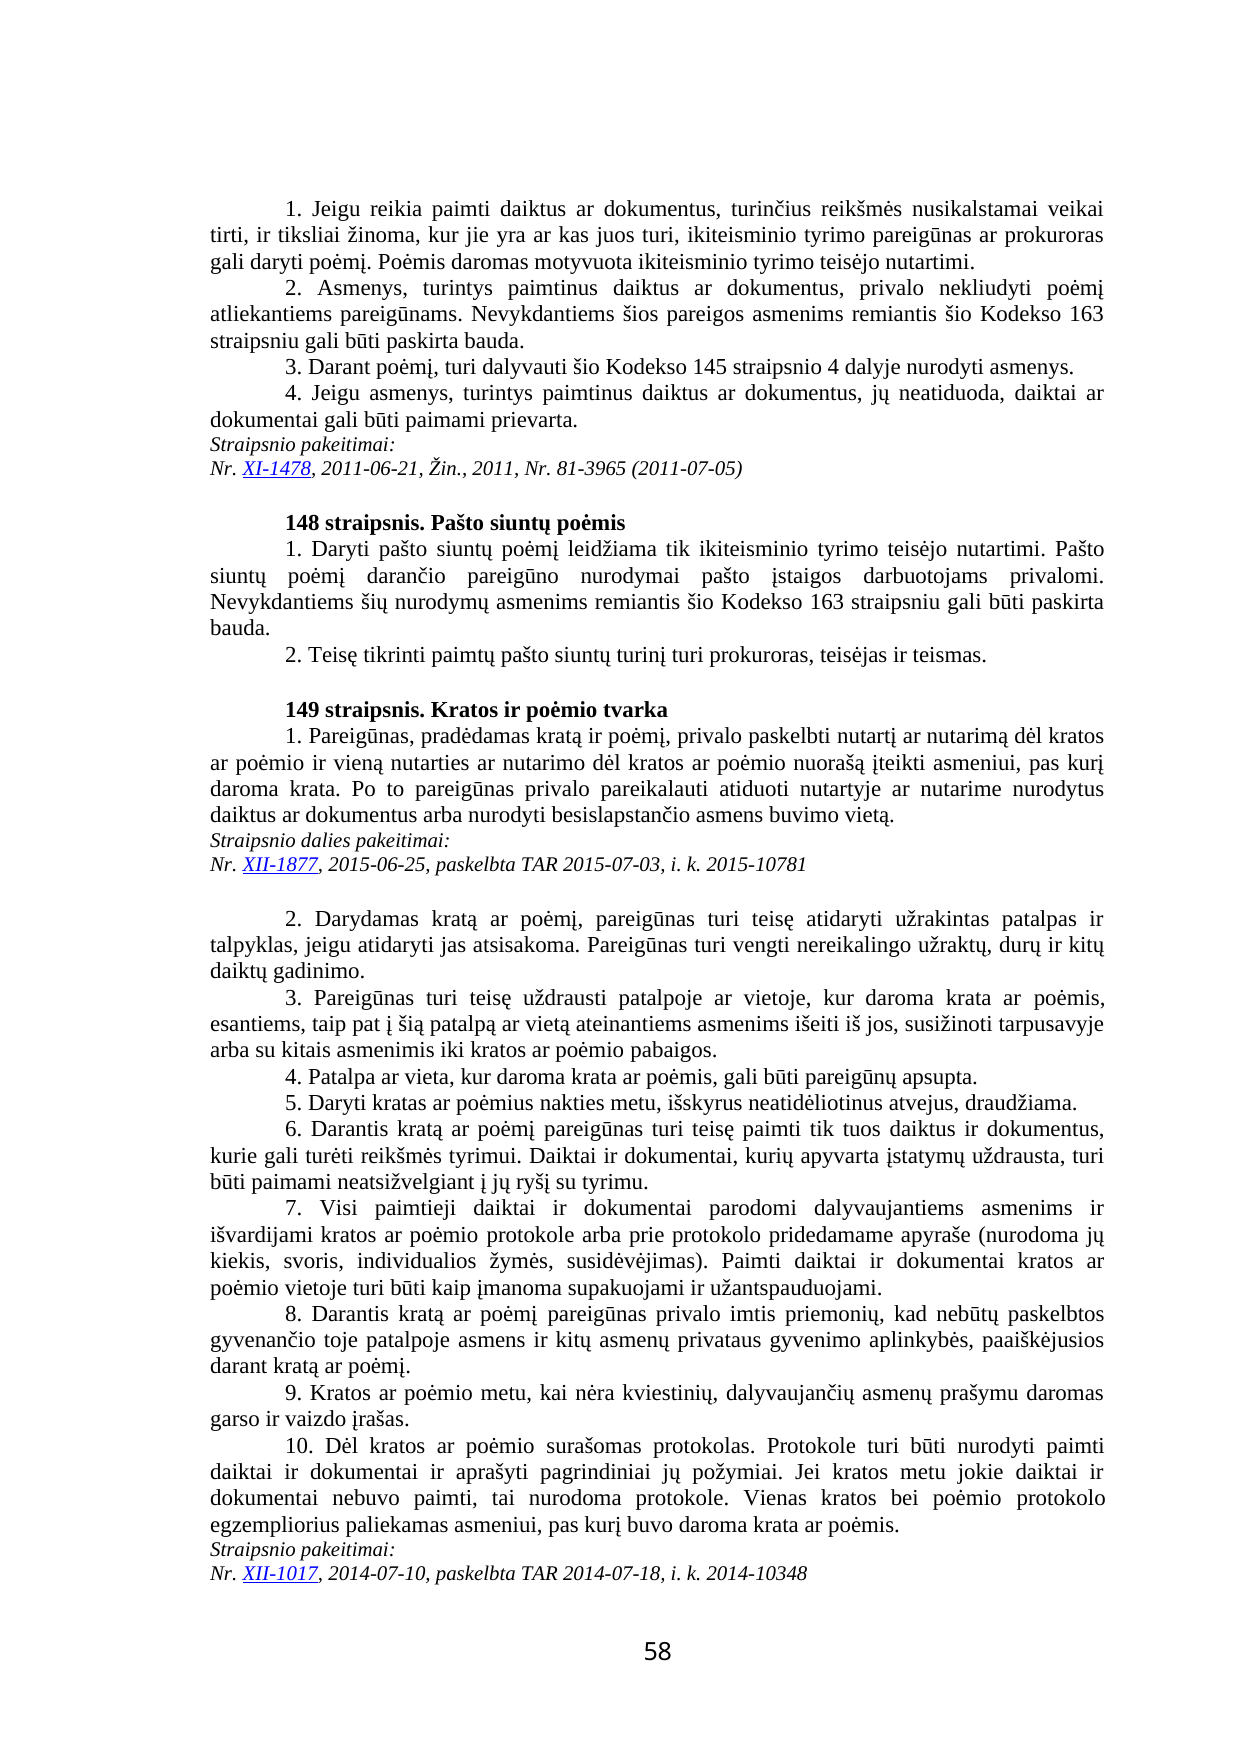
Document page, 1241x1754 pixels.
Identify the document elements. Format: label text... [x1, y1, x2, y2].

text 8. Darantis kratą ar poėmį pareigūnas privalo imtis priemonių, kad nebūtų paskelbtos gyvenančio toje patalpoje asmens ir kitų asmenų privataus gyvenimo aplinkybės, paaiškėjusios darant kratą ar poėmį. [210, 1300, 1106, 1379]
text Nr. XI-1478, 2011-06-21, Žin., 2011, Nr. 81-3965 (2011-07-05) [210, 456, 1106, 480]
text 4. Jeigu asmenys, turintys paimtinus daiktus ar dokumentus, jų neatiduoda, daiktai ar dokumentai gali būti paimami prievarta. [210, 379, 1106, 432]
text Nr. XII-1017, 2014-07-10, paskelbta TAR 2014-07-18, i. k. 2014-10348 [210, 1561, 1106, 1585]
text Nr. XII-1877, 2015-06-25, paskelbta TAR 2015-07-03, i. k. 2015-10781 [210, 852, 1106, 876]
text 10. Dėl kratos ar poėmio surašomas protokolas. Protokole turi būti nurodyti paimti daiktai ir dokumentai ir aprašyti pagrindiniai jų požymiai. Jei kratos metu jokie daiktai ir dokumentai nebuvo paimti, tai nurodoma protokole. Vienas kratos bei poėmio protokolo egzempliorius paliekamas asmeniui, pas kurį buvo daroma krata ar poėmis. [210, 1432, 1106, 1537]
text 9. Kratos ar poėmio metu, kai nėra kviestinių, dalyvaujančių asmenų prašymu daromas garso ir vaizdo įrašas. [210, 1379, 1106, 1432]
text 5. Daryti kratas ar poėmius nakties metu, išskyrus neatidėliotinus atvejus, draudžiama. [210, 1089, 1106, 1115]
text Straipsnio dalies pakeitimai: [210, 828, 1106, 852]
text 2. Darydamas kratą ar poėmį, pareigūnas turi teisę atidaryti užrakintas patalpas ir talpyklas, jeigu atidaryti jas atsisakoma. Pareigūnas turi vengti nereikalingo užraktų, durų ir kitų daiktų gadinimo. [210, 904, 1106, 984]
text 4. Patalpa ar vieta, kur daroma krata ar poėmis, gali būti pareigūnų apsupta. [210, 1063, 1106, 1089]
text 3. Pareigūnas turi teisę uždrausti patalpoje ar vietoje, kur daroma krata ar poėmis, esantiems, taip pat į šią patalpą ar vietą ateinantiems asmenims išeiti iš jos, susižinoti tarpusavyje arba su kitais asmenimis iki kratos ar poėmio pabaigos. [210, 984, 1106, 1063]
text 149 straipsnis. Kratos ir poėmio tvarka [210, 696, 1106, 722]
text Straipsnio pakeitimai: [210, 1537, 1106, 1561]
text 7. Visi paimtieji daiktai ir dokumentai parodomi dalyvaujantiems asmenims ir išvardijami kratos ar poėmio protokole arba prie protokolo pridedamame apyraše (nurodoma jų kiekis, svoris, individualios žymės, susidėvėjimas). Paimti daiktai ir dokumentai kratos ar poėmio vietoje turi būti kaip įmanoma supakuojami ir užantspauduojami. [210, 1194, 1106, 1300]
text 2. Teisę tikrinti paimtų pašto siuntų turinį turi prokuroras, teisėjas ir teismas. [210, 641, 1106, 667]
text 1. Jeigu reikia paimti daiktus ar dokumentus, turinčius reikšmės nusikalstamai veikai tirti, ir tiksliai žinoma, kur jie yra ar kas juos turi, ikiteisminio tyrimo pareigūnas ar prokuroras gali daryti poėmį. Poėmis daromas motyvuota ikiteisminio tyrimo teisėjo nutartimi. [210, 195, 1106, 274]
text 2. Asmenys, turintys paimtinus daiktus ar dokumentus, privalo nekliudyti poėmį atliekantiems pareigūnams. Nevykdantiems šios pareigos asmenims remiantis šio Kodekso 163 straipsniu gali būti paskirta bauda. [210, 274, 1106, 353]
text 3. Darant poėmį, turi dalyvauti šio Kodekso 145 straipsnio 4 dalyje nurodyti asmenys. [210, 353, 1106, 379]
text 1. Daryti pašto siuntų poėmį leidžiama tik ikiteisminio tyrimo teisėjo nutartimi. Pašto siuntų poėmį darančio pareigūno nurodymai pašto įstaigos darbuotojams privalomi. Nevykdantiems šių nurodymų asmenims remiantis šio Kodekso 163 straipsniu gali būti paskirta bauda. [210, 535, 1106, 641]
text 1. Pareigūnas, pradėdamas kratą ir poėmį, privalo paskelbti nutartį ar nutarimą dėl kratos ar poėmio ir vieną nutarties ar nutarimo dėl kratos ar poėmio nuorašą įteikti asmeniui, pas kurį daroma krata. Po to pareigūnas privalo pareikalauti atiduoti nutartyje ar nutarime nurodytus daiktus ar dokumentus arba nurodyti besislapstančio asmens buvimo vietą. [210, 722, 1106, 828]
text Straipsnio pakeitimai: [210, 432, 1106, 456]
text 6. Darantis kratą ar poėmį pareigūnas turi teisę paimti tik tuos daiktus ir dokumentus, kurie gali turėti reikšmės tyrimui. Daiktai ir dokumentai, kurių apyvarta įstatymų uždrausta, turi būti paimami neatsižvelgiant į jų ryšį su tyrimu. [210, 1115, 1106, 1194]
text 148 straipsnis. Pašto siuntų poėmis [210, 509, 1106, 535]
